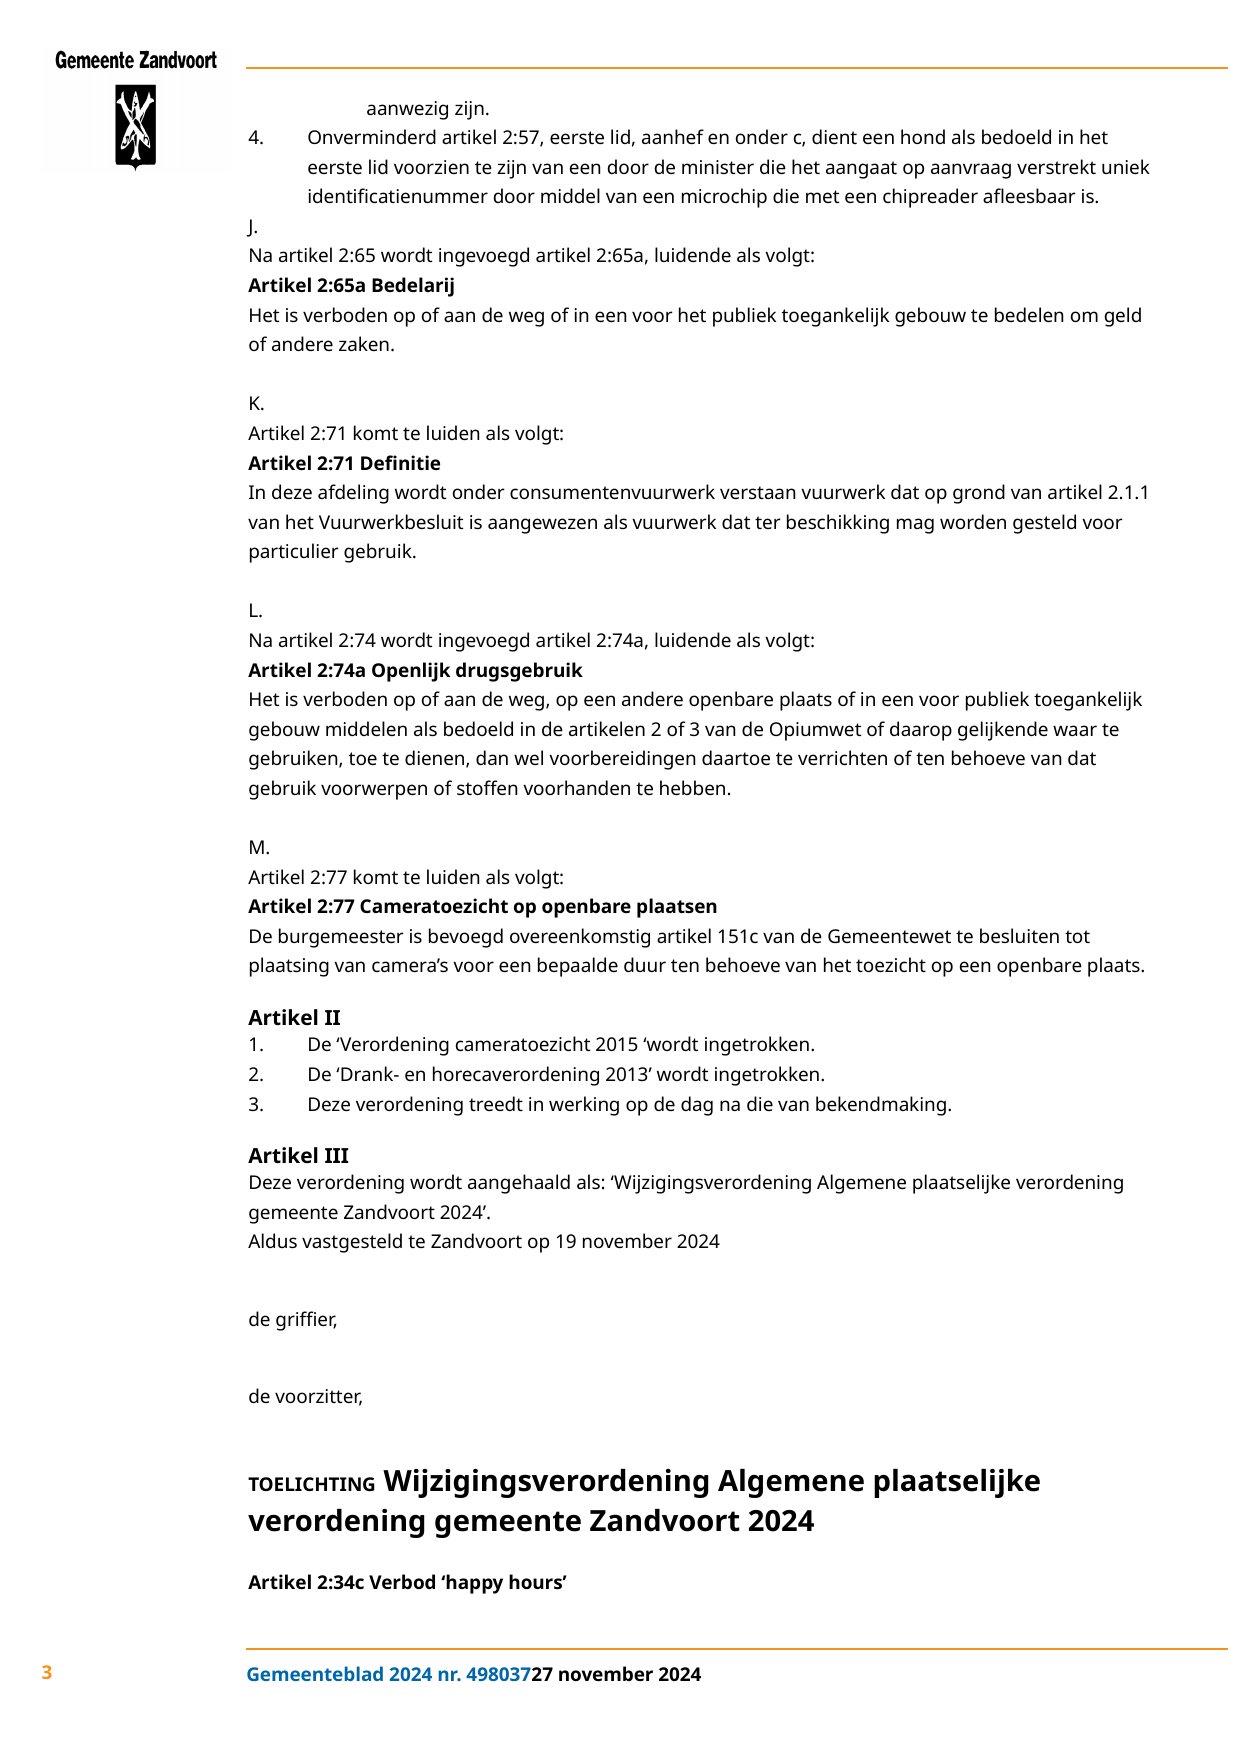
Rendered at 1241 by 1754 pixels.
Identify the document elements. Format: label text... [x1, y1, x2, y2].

text Artikel 2:77 komt te luiden als volgt: [248, 864, 1152, 890]
text Het is verboden op of aan de weg of in een voor het publiek toegankelijk gebouw te bedelen om geld of andere zaken. [248, 302, 1152, 357]
text Artikel 2:77 Cameratoezicht op openbare plaatsen [248, 893, 1152, 919]
text M. [248, 834, 1152, 860]
list De ‘Verordening cameratoezicht 2015 ‘wordt ingetrokken. [248, 1032, 1152, 1057]
text Het is verboden op of aan de weg, op een andere openbare plaats of in een voor publiek toegankelijk gebouw middelen als bedoeld in de artikelen 2 of 3 van de Opiumwet of daarop gelijkende waar te gebruiken, toe te dienen, dan wel voorbereidingen daartoe te verrichten of ten behoeve van dat gebruik voorwerpen of stoffen voorhanden te hebben. [248, 686, 1152, 801]
text Artikel 2:34c Verbod ‘happy hours’ [248, 1569, 1152, 1594]
text Deze verordening wordt aangehaald als: ‘Wijzigingsverordening Algemene plaatselijke verordening gemeente Zandvoort 2024’. [248, 1169, 1152, 1225]
text Artikel 2:65a Bedelarij [248, 272, 1152, 298]
text Artikel III [248, 1141, 1152, 1169]
text Na artikel 2:74 wordt ingevoegd artikel 2:74a, luidende als volgt: [248, 627, 1152, 653]
text de griffier, [248, 1306, 1152, 1332]
picture [41, 47, 231, 172]
text L. [248, 598, 1152, 623]
list Onverminderd artikel 2:57, eerste lid, aanhef en onder c, dient een hond als bedoeld in het eerste lid voorzien te zijn van een door de minister die het aangaat op aanvraag verstrekt uniek identificatienummer door middel van een microchip die met een chipreader afleesbaar is. [248, 124, 1152, 209]
text J. [248, 213, 1152, 239]
text Na artikel 2:65 wordt ingevoegd artikel 2:65a, luidende als volgt: [248, 243, 1152, 268]
text In deze afdeling wordt onder consumentenvuurwerk verstaan vuurwerk dat op grond van artikel 2.1.1 van het Vuurwerkbesluit is aangewezen als vuurwerk dat ter beschikking mag worden gesteld voor particulier gebruik. [248, 479, 1152, 564]
list Deze verordening treedt in werking op de dag na die van bekendmaking. [248, 1091, 1152, 1116]
text de voorzitter, [248, 1383, 1152, 1409]
text Aldus vastgesteld te Zandvoort op 19 november 2024 [248, 1229, 1152, 1254]
text K. [248, 391, 1152, 416]
list De ‘Drank- en horecaverordening 2013’ wordt ingetrokken. [248, 1061, 1152, 1087]
text Artikel 2:74a Openlijk drugsgebruik [248, 657, 1152, 683]
text Artikel 2:71 Definitie [248, 450, 1152, 476]
text TOELICHTING Wijzigingsverordening Algemene plaatselijke verordening gemeente Zandvoort 2024 [248, 1460, 1152, 1540]
text Artikel 2:71 komt te luiden als volgt: [248, 420, 1152, 446]
list aanwezig zijn. [307, 95, 1152, 121]
text De burgemeester is bevoegd overeenkomstig artikel 151c van de Gemeentewet te besluiten tot plaatsing van camera’s voor een bepaalde duur ten behoeve van het toezicht op een openbare plaats. [248, 923, 1152, 978]
text Artikel II [248, 1003, 1152, 1032]
